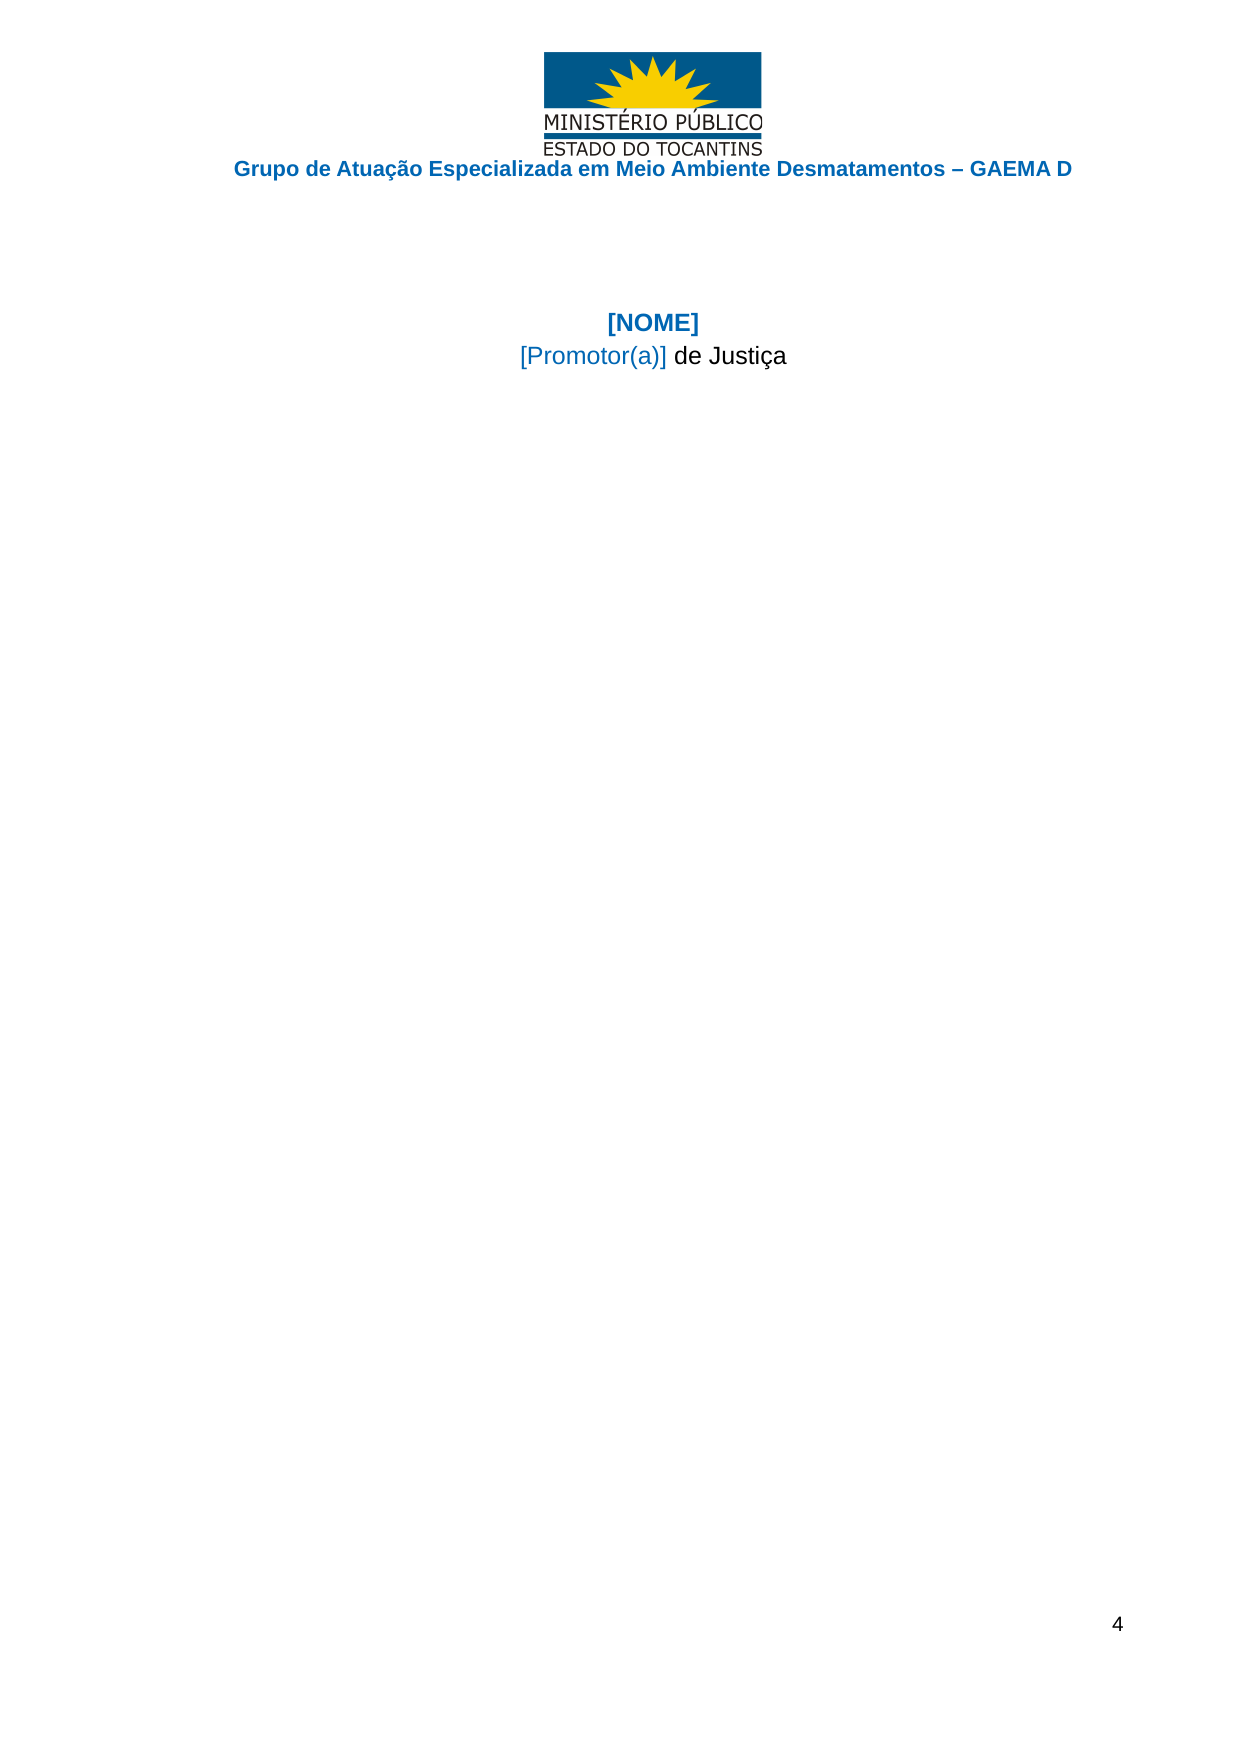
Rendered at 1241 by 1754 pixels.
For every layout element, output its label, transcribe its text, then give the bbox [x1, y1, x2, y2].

text [Promotor(a)] de Justiça [183, 341, 1123, 370]
picture [544, 52, 763, 156]
text [NOME] [183, 308, 1123, 337]
